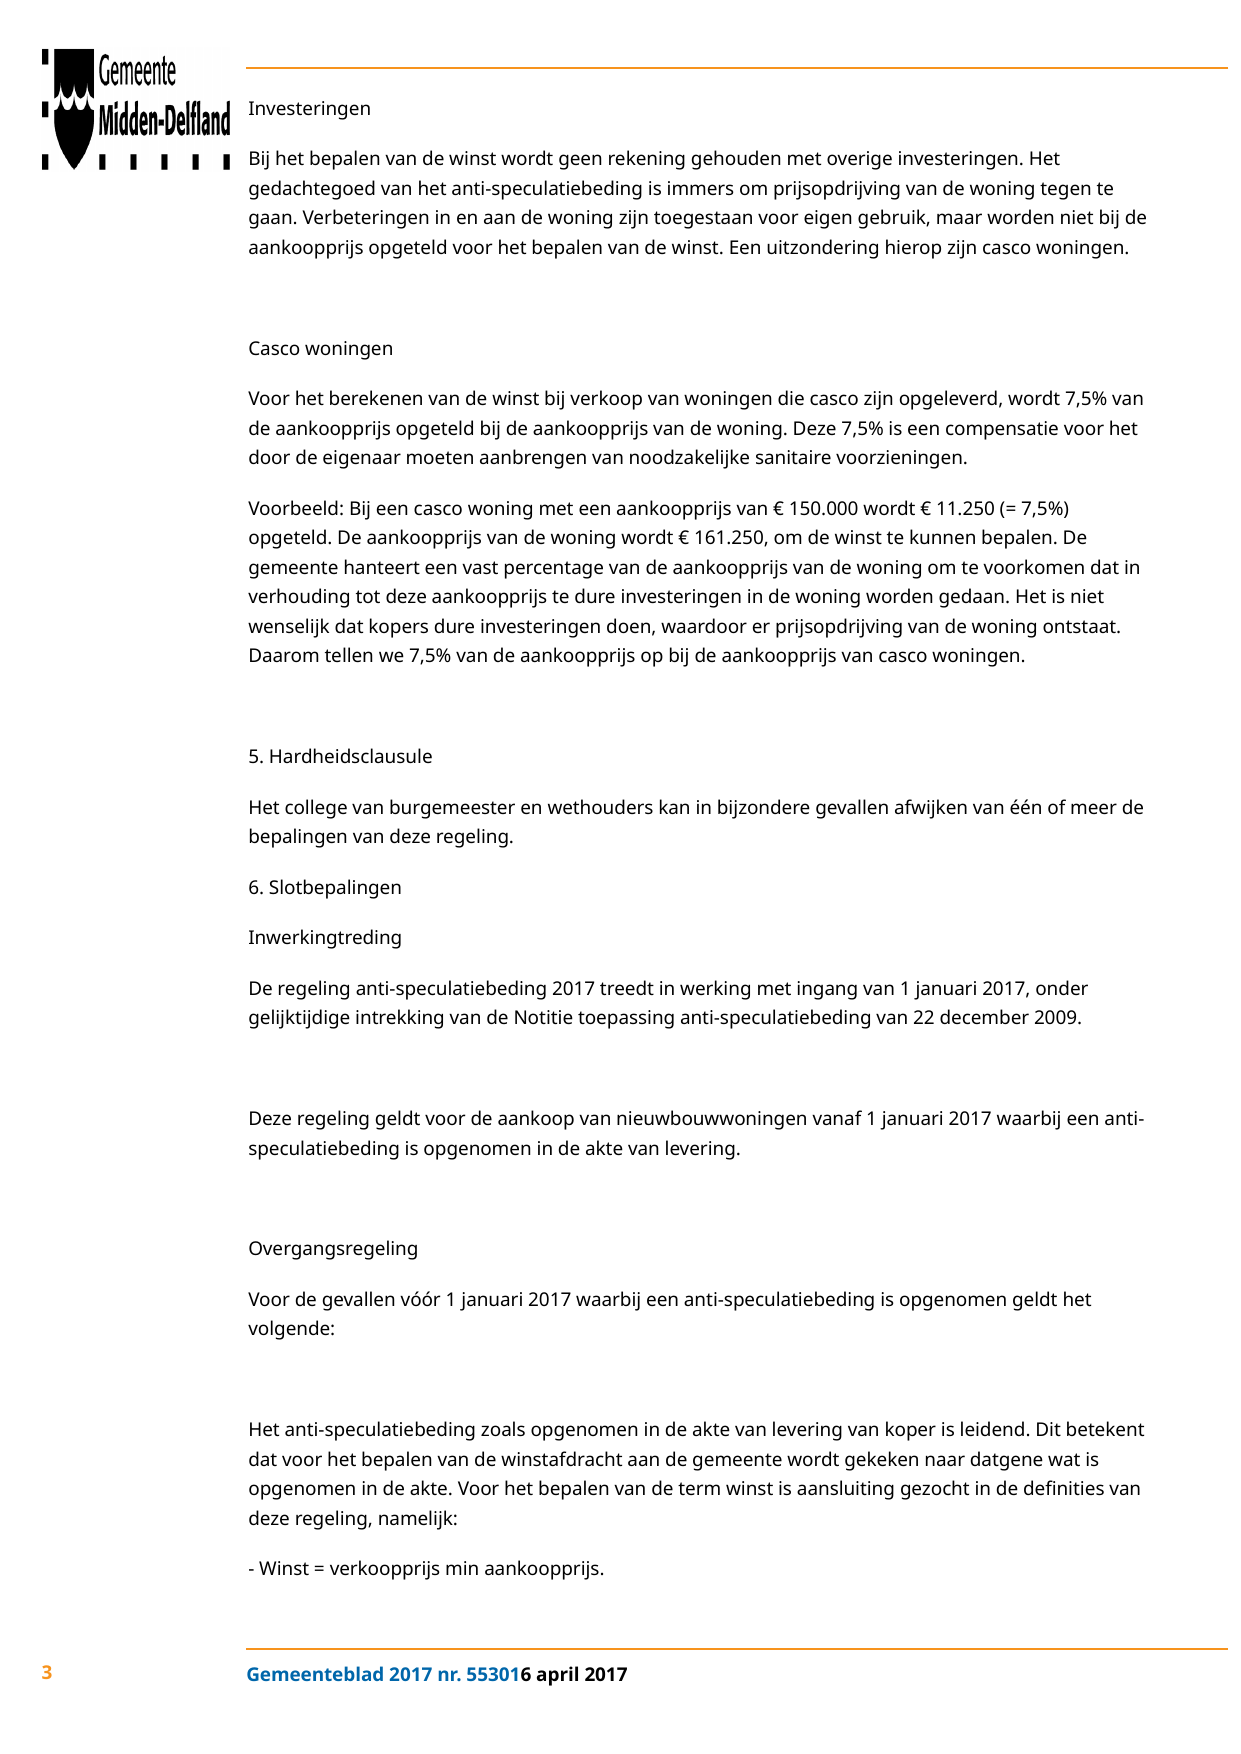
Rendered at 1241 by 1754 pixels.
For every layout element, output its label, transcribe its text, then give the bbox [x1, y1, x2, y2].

text Deze regeling geldt voor de aankoop van nieuwbouwwoningen vanaf 1 januari 2017 waarbij een anti-speculatiebeding is opgenomen in de akte van levering. [248, 1105, 1152, 1161]
text Investeringen [248, 95, 1152, 121]
text Casco woningen [248, 335, 1152, 361]
text Het anti-speculatiebeding zoals opgenomen in de akte van levering van koper is leidend. Dit betekent dat voor het bepalen van de winstafdracht aan de gemeente wordt gekeken naar datgene wat is opgenomen in de akte. Voor het bepalen van de term winst is aansluiting gezocht in de definities van deze regeling, namelijk: [248, 1416, 1152, 1531]
text Voor de gevallen vóór 1 januari 2017 waarbij een anti-speculatiebeding is opgenomen geldt het volgende: [248, 1286, 1152, 1341]
text Het college van burgemeester en wethouders kan in bijzondere gevallen afwijken van één of meer de bepalingen van deze regeling. [248, 794, 1152, 849]
text Voorbeeld: Bij een casco woning met een aankoopprijs van € 150.000 wordt € 11.250 (= 7,5%) opgeteld. De aankoopprijs van de woning wordt € 161.250, om de winst te kunnen bepalen. De gemeente hanteert een vast percentage van de aankoopprijs van de woning om te voorkomen dat in verhouding tot deze aankoopprijs te dure investeringen in de woning worden gedaan. Het is niet wenselijk dat kopers dure investeringen doen, waardoor er prijsopdrijving van de woning ontstaat. Daarom tellen we 7,5% van de aankoopprijs op bij de aankoopprijs van casco woningen. [248, 495, 1152, 668]
text - Winst = verkoopprijs min aankoopprijs. [248, 1556, 1152, 1581]
text De regeling anti-speculatiebeding 2017 treedt in werking met ingang van 1 januari 2017, onder gelijktijdige intrekking van de Notitie toepassing anti-speculatiebeding van 22 december 2009. [248, 975, 1152, 1030]
text Overgangsregeling [248, 1236, 1152, 1261]
text Voor het berekenen van de winst bij verkoop van woningen die casco zijn opgeleverd, wordt 7,5% van de aankoopprijs opgeteld bij de aankoopprijs van de woning. Deze 7,5% is een compensatie voor het door de eigenaar moeten aanbrengen van noodzakelijke sanitaire voorzieningen. [248, 385, 1152, 470]
text 5. Hardheidsclausule [248, 743, 1152, 769]
text Bij het bepalen van de winst wordt geen rekening gehouden met overige investeringen. Het gedachtegoed van het anti-speculatiebeding is immers om prijsopdrijving van de woning tegen te gaan. Verbeteringen in en aan de woning zijn toegestaan voor eigen gebruik, maar worden niet bij de aankoopprijs opgeteld voor het bepalen van de winst. Een uitzondering hierop zijn casco woningen. [248, 145, 1152, 260]
picture [41, 47, 231, 172]
text Inwerkingtreding [248, 924, 1152, 950]
text 6. Slotbepalingen [248, 874, 1152, 900]
